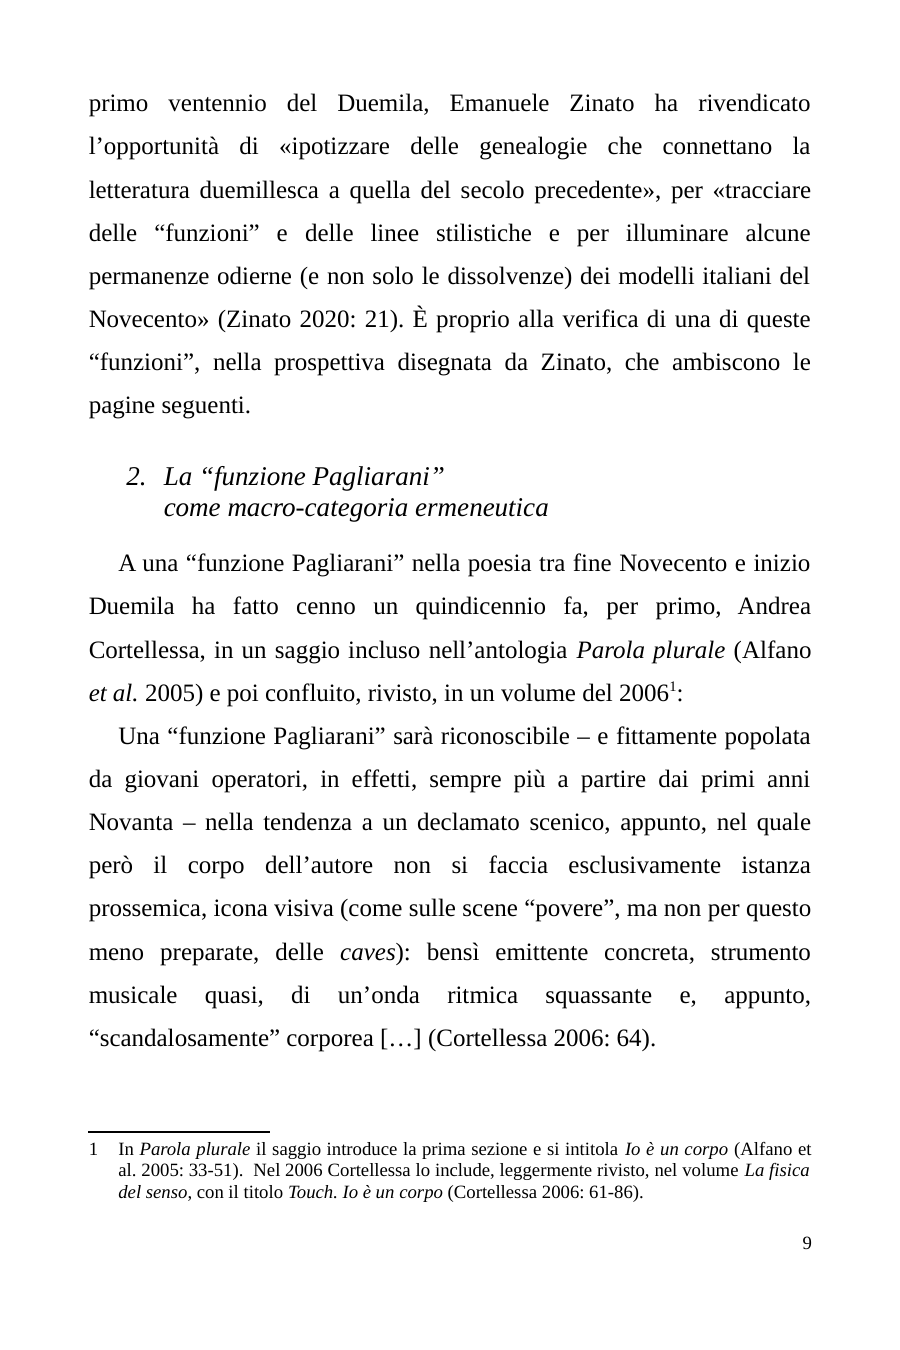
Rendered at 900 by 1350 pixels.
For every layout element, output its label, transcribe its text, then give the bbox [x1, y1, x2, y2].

text Una “funzione Pagliarani” sarà riconoscibile – e fittamente popolata da giovani operatori, in effetti, sempre più a partire dai primi anni Novanta – nella tendenza a un declamato scenico, appunto, nel quale però il corpo dell’autore non si faccia esclusivamente istanza prossemica, icona visiva (come sulle scene “povere”, ma non per questo meno preparate, delle caves): bensì emittente concreta, strumento musicale quasi, di un’onda ritmica squassante e, appunto, “scandalosamente” corporea […] (Cortellessa 2006: 64). [88, 721, 811, 1052]
list La “funzione Pagliarani” come macro-categoria ermeneutica [126, 460, 811, 522]
text A una “funzione Pagliarani” nella poesia tra fine Novecento e inizio Duemila ha fatto cenno un quindicennio fa, per primo, Andrea Cortellessa, in un saggio incluso nell’antologia Parola plurale (Alfano et al. 2005) e poi confluito, rivisto, in un volume del 2006: [88, 548, 811, 707]
text primo ventennio del Duemila, Emanuele Zinato ha rivendicato l’opportunità di «ipotizzare delle genealogie che connettano la letteratura duemillesca a quella del secolo precedente», per «tracciare delle “funzioni” e delle linee stilistiche e per illuminare alcune permanenze odierne (e non solo le dissolvenze) dei modelli italiani del Novecento» (Zinato 2020: 21). È proprio alla verifica di una di queste “funzioni”, nella prospettiva disegnata da Zinato, che ambiscono le pagine seguenti. [88, 88, 811, 419]
text In Parola plurale il saggio introduce la prima sezione e si intitola Io è un corpo (Alfano et al. 2005: 33-51). Nel 2006 Cortellessa lo include, leggermente rivisto, nel volume La fisica del senso, con il titolo Touch. Io è un corpo (Cortellessa 2006: 61-86). [88, 1138, 811, 1202]
